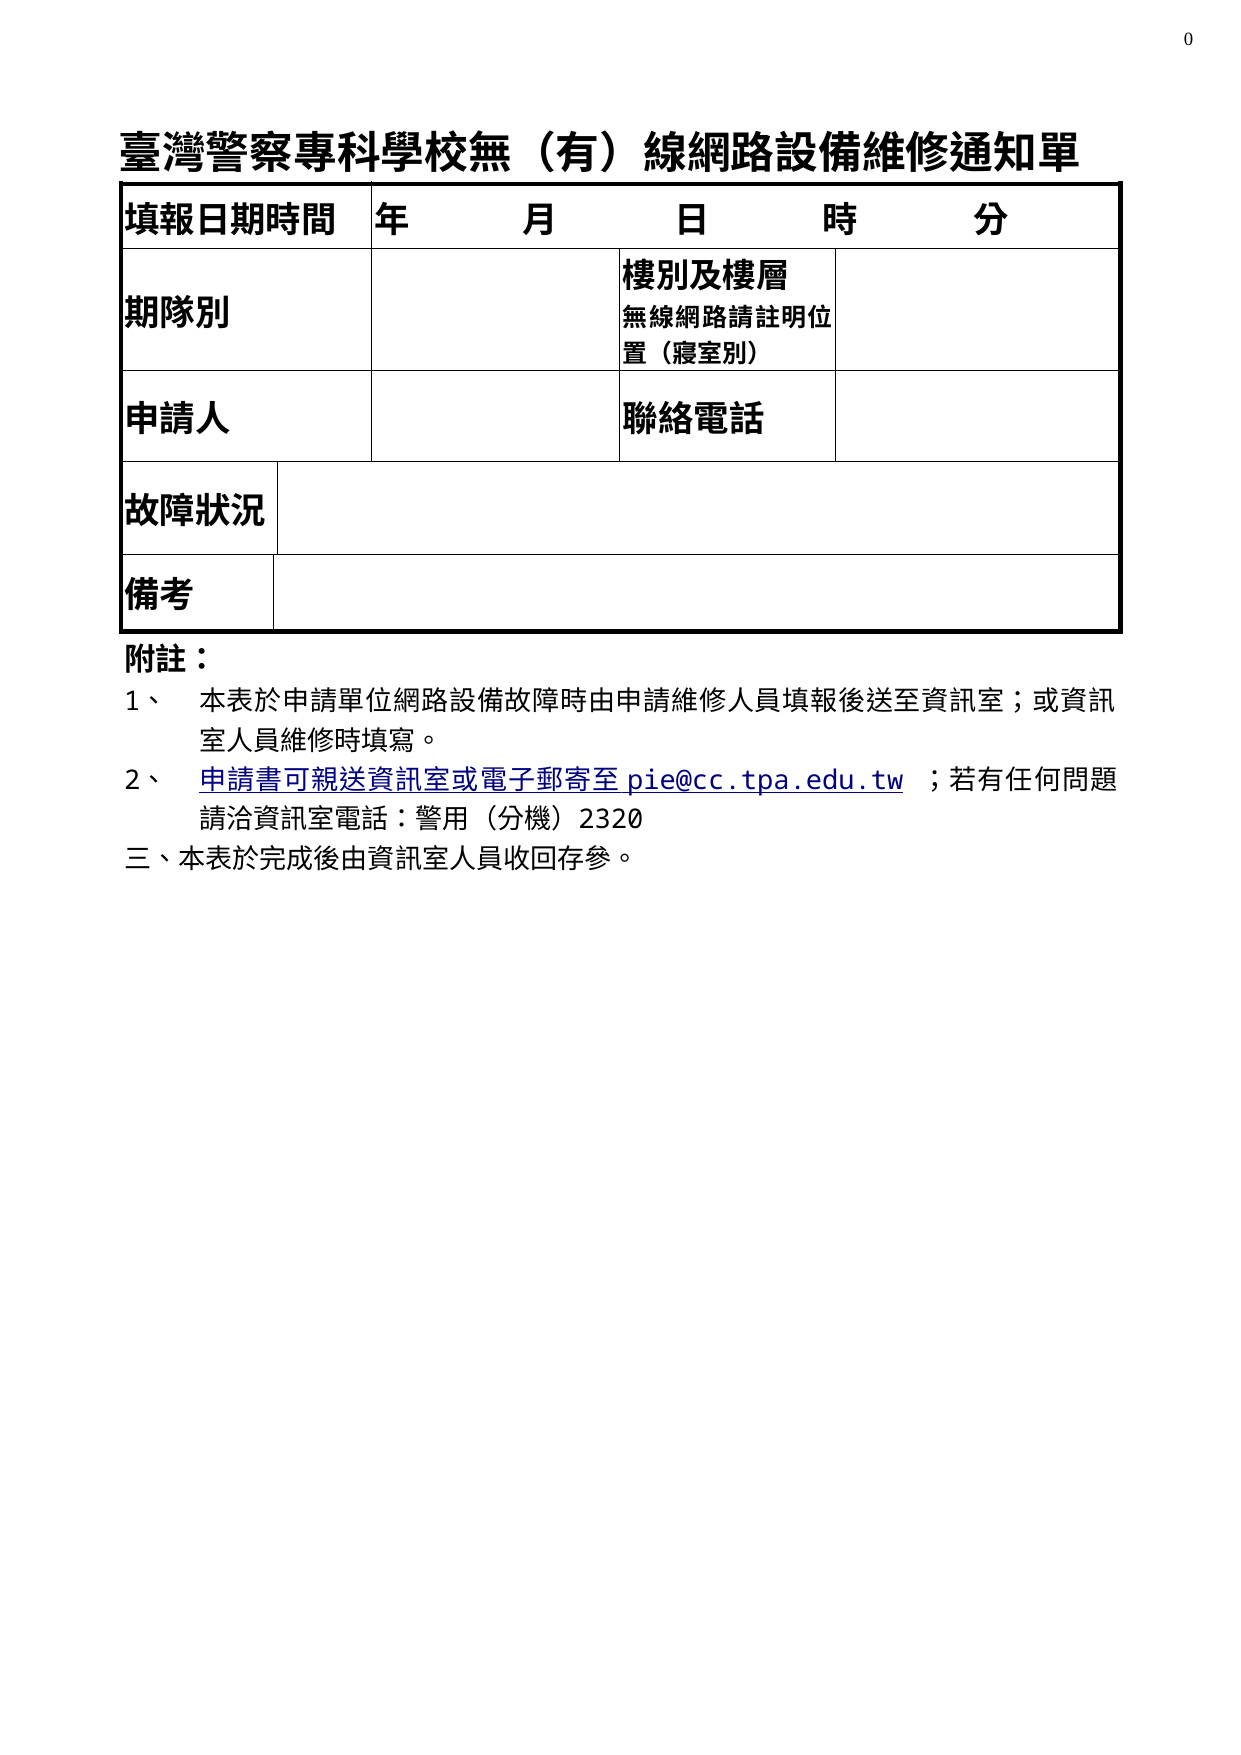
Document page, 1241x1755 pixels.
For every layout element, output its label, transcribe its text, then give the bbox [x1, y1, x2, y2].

table_header 時 [820, 186, 971, 248]
text 0 [1151, 28, 1225, 50]
text [1136, 21, 1240, 73]
table_cell 聯絡電話 [620, 371, 835, 461]
table_cell [278, 462, 1118, 554]
table_cell [121, 924, 1121, 1042]
text 臺灣警察專科學校無（有）線網路設備維修通知單 [118, 118, 1122, 181]
table_cell [836, 249, 1118, 370]
table_header 年 [372, 186, 520, 248]
table_header 填報日期時間 [123, 186, 371, 248]
table_cell 申請人 [123, 371, 371, 461]
table_cell [274, 555, 1118, 629]
table_cell 樓別及樓層 無線網路請註明位置（寢室別） [620, 249, 835, 370]
table_cell 期隊別 [123, 249, 371, 370]
table_cell 附註： 本表於申請單位網路設備故障時由申請維修人員填報後送至資訊室；或資訊室人員維修時填寫。 申請書可親送資訊室或電子郵寄至pie@cc.tpa.edu.tw ；若有任何問題請洽資訊室電話：警用（分機）2320 三、本表於完成後由資訊室人員收回存參。 [121, 634, 1121, 924]
table_cell 故障狀況 [123, 462, 277, 554]
table_cell [121, 1042, 1121, 1090]
table_cell [836, 371, 1118, 461]
table_cell [372, 249, 619, 370]
table_header 月 [520, 186, 671, 248]
table_cell 備考 [123, 555, 273, 629]
table_header 日 [671, 186, 820, 248]
table_header 分 [971, 186, 1118, 248]
table_cell [372, 371, 619, 461]
